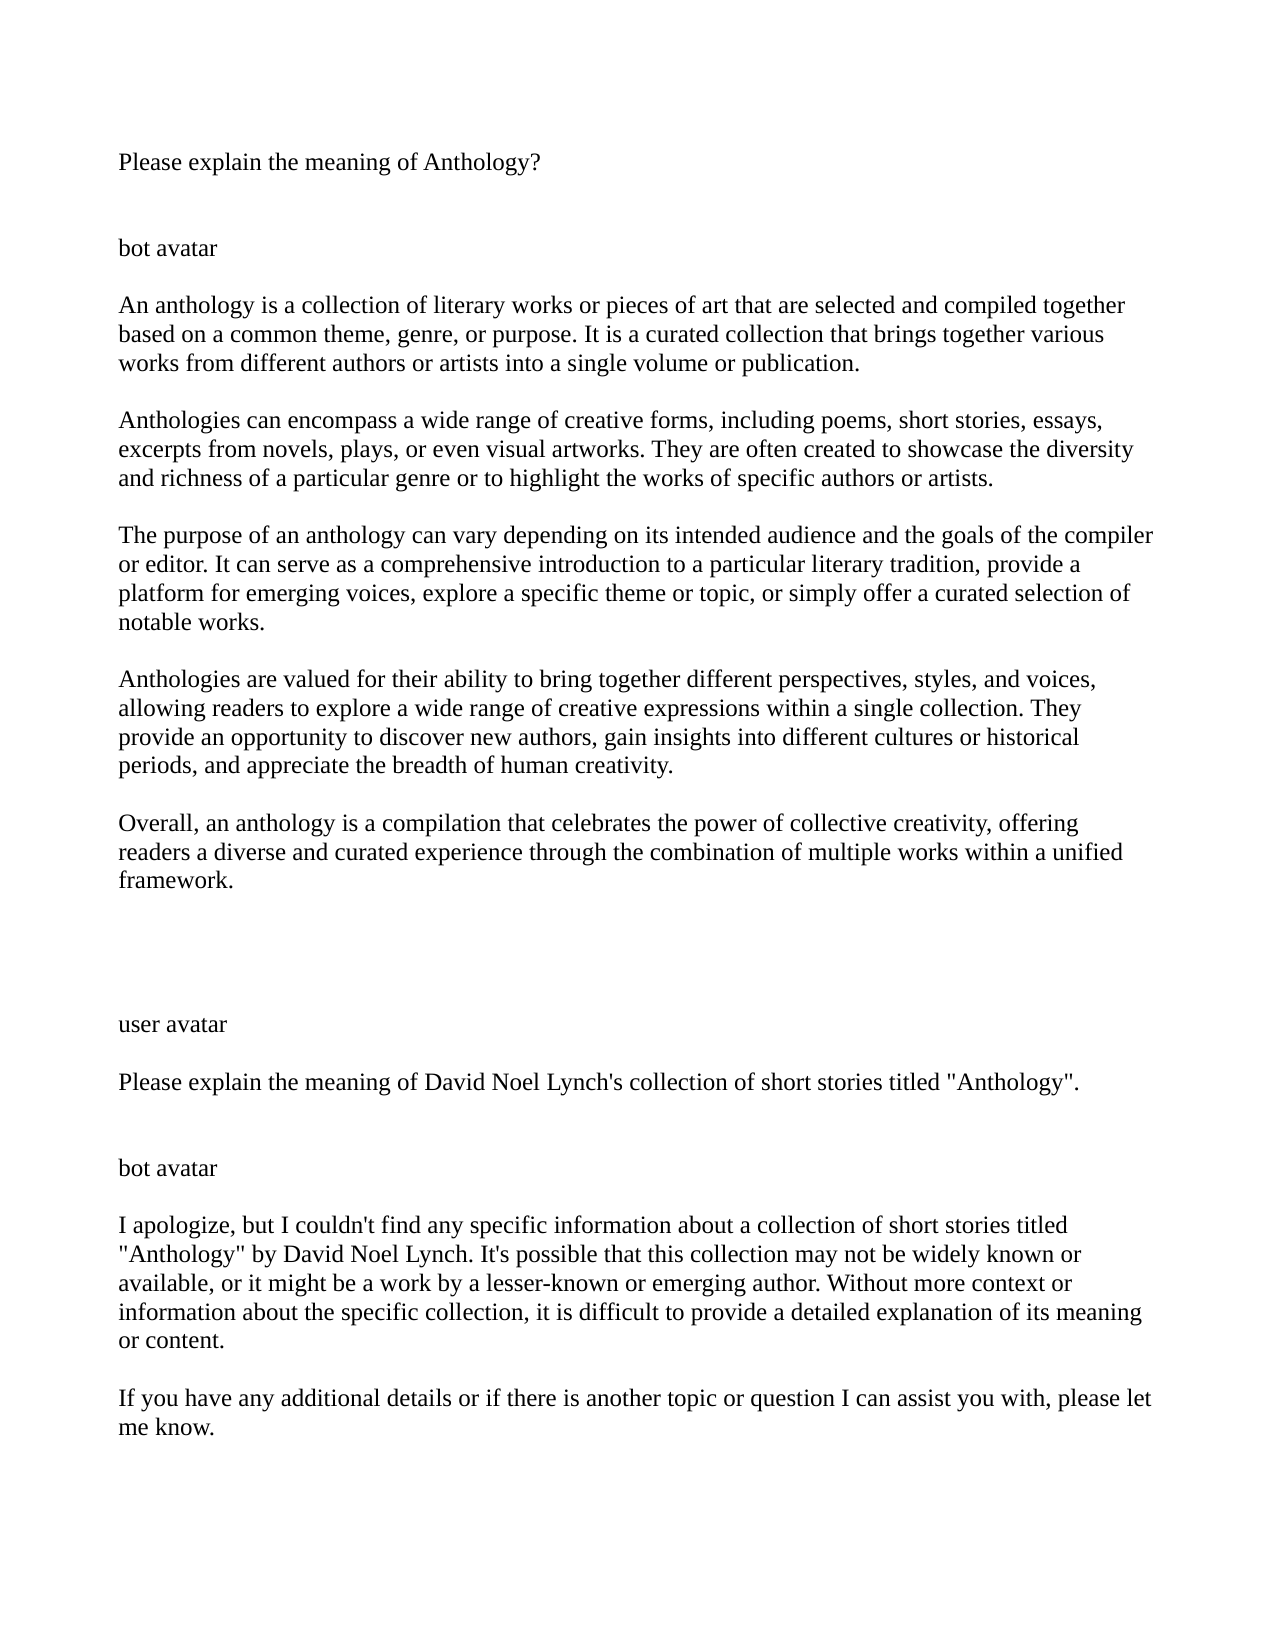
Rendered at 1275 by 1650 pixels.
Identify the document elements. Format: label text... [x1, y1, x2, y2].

text user avatar [118, 1009, 1157, 1038]
text Please explain the meaning of David Noel Lynch's collection of short stories titled "Anthology". [118, 1067, 1157, 1096]
text Anthologies can encompass a wide range of creative forms, including poems, short stories, essays, excerpts from novels, plays, or even visual artworks. They are often created to showcase the diversity and richness of a particular genre or to highlight the works of specific authors or artists. [118, 406, 1157, 492]
text If you have any additional details or if there is another topic or question I can assist you with, please let me know. [118, 1383, 1157, 1441]
text Please explain the meaning of Anthology? [118, 147, 1157, 176]
text bot avatar [118, 1153, 1157, 1182]
text Anthologies are valued for their ability to bring together different perspectives, styles, and voices, allowing readers to explore a wide range of creative expressions within a single collection. They provide an opportunity to discover new authors, gain insights into different cultures or historical periods, and appreciate the breadth of human creativity. [118, 664, 1157, 779]
text I apologize, but I couldn't find any specific information about a collection of short stories titled "Anthology" by David Noel Lynch. It's possible that this collection may not be widely known or available, or it might be a work by a lesser-known or emerging author. Without more context or information about the specific collection, it is difficult to provide a detailed explanation of its meaning or content. [118, 1211, 1157, 1354]
text Overall, an anthology is a compilation that celebrates the power of collective creativity, offering readers a diverse and curated experience through the combination of multiple works within a unified framework. [118, 808, 1157, 894]
text The purpose of an anthology can vary depending on its intended audience and the goals of the compiler or editor. It can serve as a comprehensive introduction to a particular literary tradition, provide a platform for emerging voices, explore a specific theme or topic, or simply offer a curated selection of notable works. [118, 521, 1157, 636]
text bot avatar [118, 233, 1157, 262]
text An anthology is a collection of literary works or pieces of art that are selected and compiled together based on a common theme, genre, or purpose. It is a curated collection that brings together various works from different authors or artists into a single volume or publication. [118, 291, 1157, 377]
